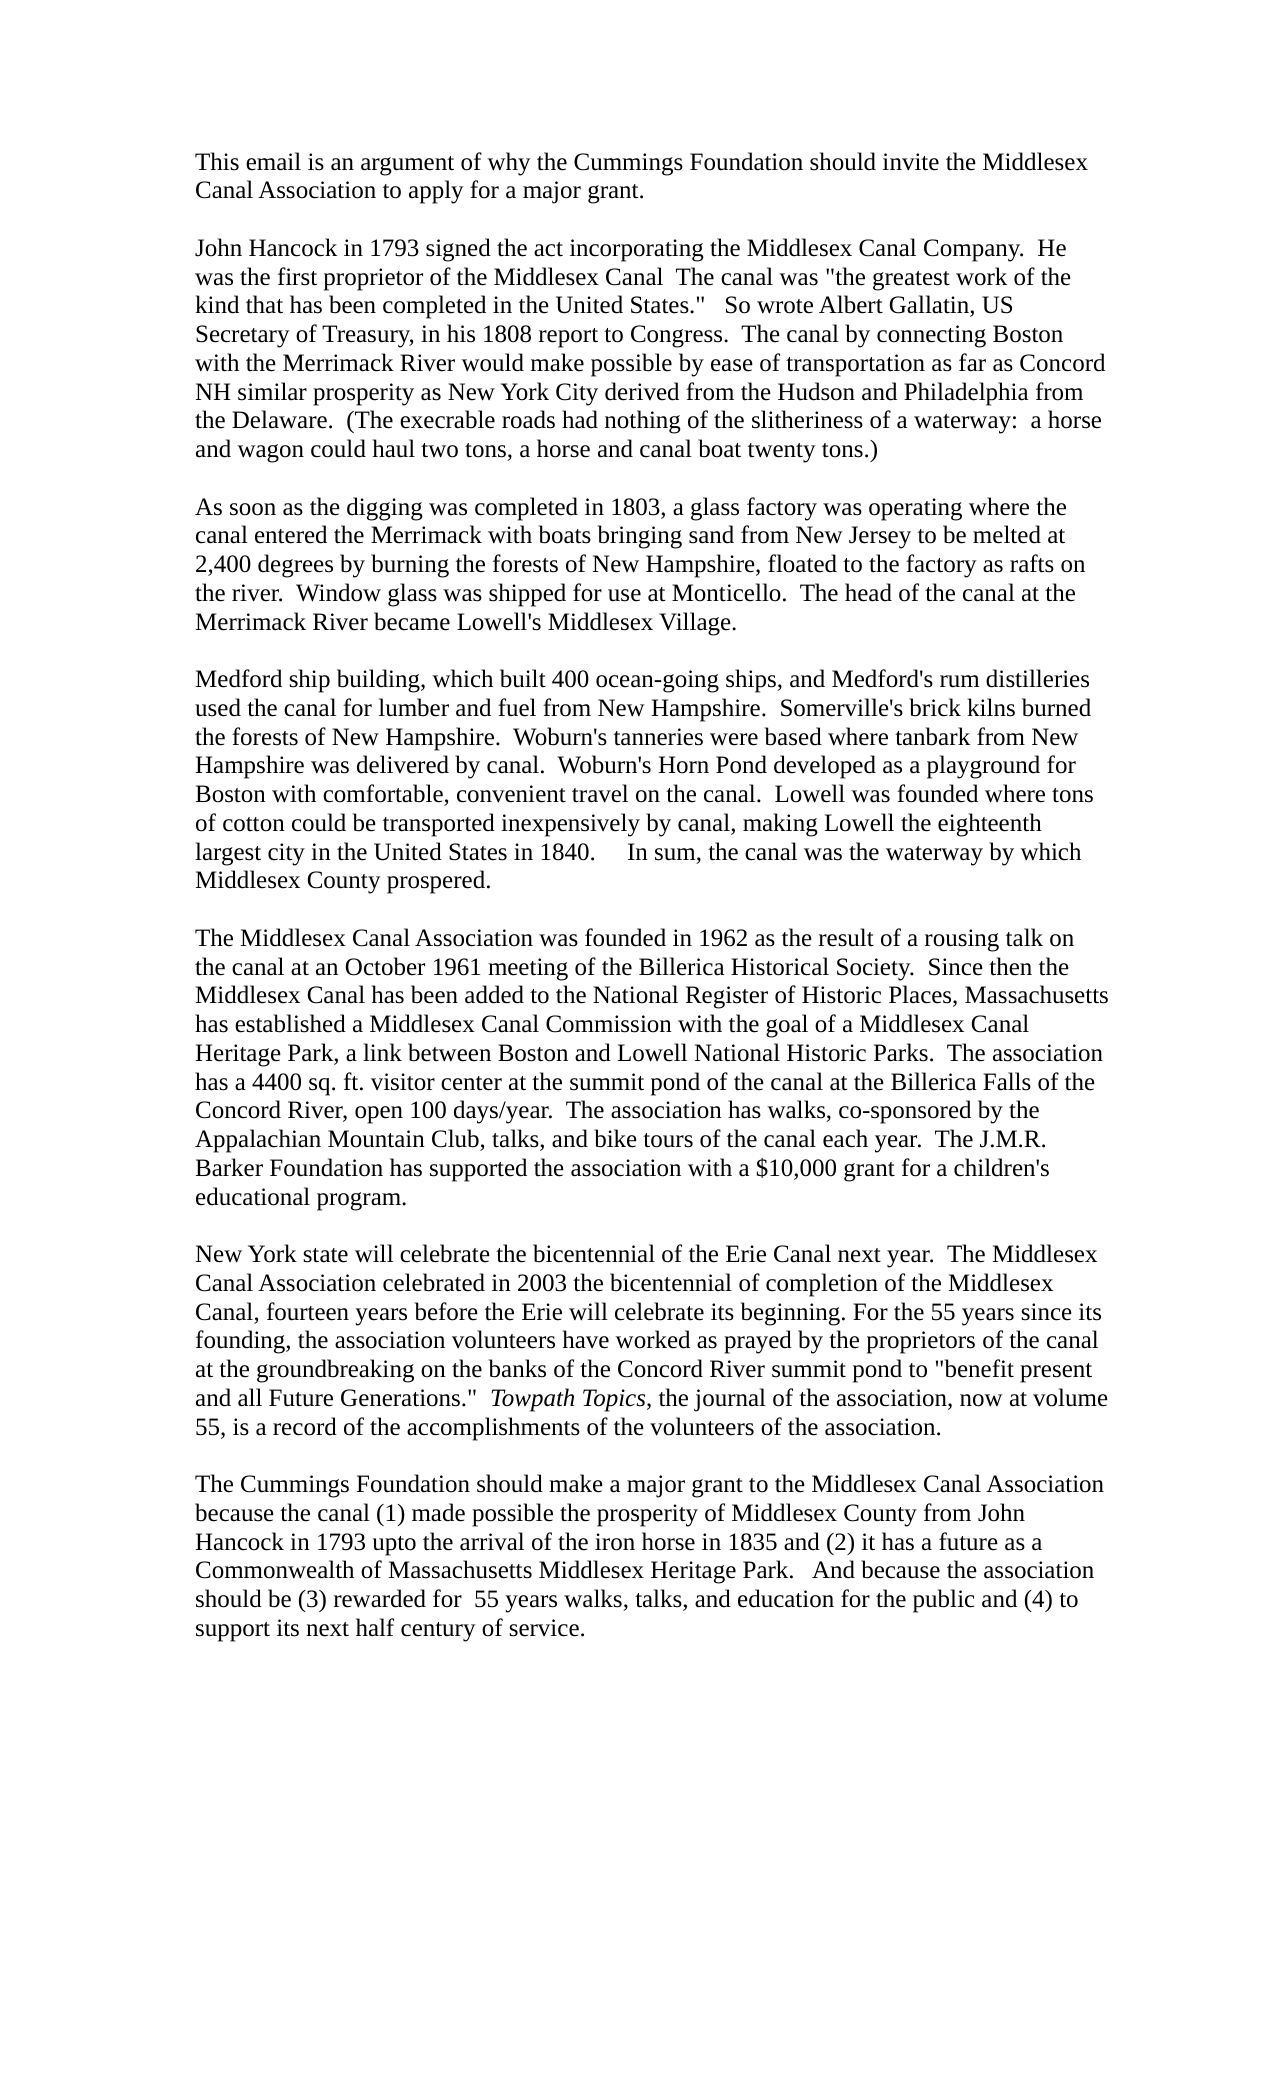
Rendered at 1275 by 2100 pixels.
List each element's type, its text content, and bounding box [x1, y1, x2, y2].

text Medford ship building, which built 400 ocean-going ships, and Medford's rum distilleries used the canal for lumber and fuel from New Hampshire. Somerville's brick kilns burned the forests of New Hampshire. Woburn's tanneries were based where tanbark from New Hampshire was delivered by canal. Woburn's Horn Pond developed as a playground for Boston with comfortable, convenient travel on the canal. Lowell was founded where tons of cotton could be transported inexpensively by canal, making Lowell the eighteenth largest city in the United States in 1840. In sum, the canal was the waterway by which Middlesex County prospered. [195, 664, 1110, 894]
text The Middlesex Canal Association was founded in 1962 as the result of a rousing talk on the canal at an October 1961 meeting of the Billerica Historical Society. Since then the Middlesex Canal has been added to the National Register of Historic Places, Massachusetts has established a Middlesex Canal Commission with the goal of a Middlesex Canal Heritage Park, a link between Boston and Lowell National Historic Parks. The association has a 4400 sq. ft. visitor center at the summit pond of the canal at the Billerica Falls of the Concord River, open 100 days/year. The association has walks, co-sponsored by the Appalachian Mountain Club, talks, and bike tours of the canal each year. The J.M.R. Barker Foundation has supported the association with a $10,000 grant for a children's educational program. [195, 923, 1110, 1211]
text John Hancock in 1793 signed the act incorporating the Middlesex Canal Company. He was the first proprietor of the Middlesex Canal The canal was "the greatest work of the kind that has been completed in the United States." So wrote Albert Gallatin, US Secretary of Treasury, in his 1808 report to Congress. The canal by connecting Boston with the Merrimack River would make possible by ease of transportation as far as Concord NH similar prosperity as New York City derived from the Hudson and Philadelphia from the Delaware. (The execrable roads had nothing of the slitheriness of a waterway: a horse and wagon could haul two tons, a horse and canal boat twenty tons.) [195, 233, 1110, 463]
text This email is an argument of why the Cummings Foundation should invite the Middlesex Canal Association to apply for a major grant. [195, 147, 1110, 204]
text New York state will celebrate the bicentennial of the Erie Canal next year. The Middlesex Canal Association celebrated in 2003 the bicentennial of completion of the Middlesex Canal, fourteen years before the Erie will celebrate its beginning. For the 55 years since its founding, the association volunteers have worked as prayed by the proprietors of the canal at the groundbreaking on the banks of the Concord River summit pond to "benefit present and all Future Generations." Towpath Topics, the journal of the association, now at volume 55, is a record of the accomplishments of the volunteers of the association. [195, 1239, 1110, 1441]
text As soon as the digging was completed in 1803, a glass factory was operating where the canal entered the Merrimack with boats bringing sand from New Jersey to be melted at 2,400 degrees by burning the forests of New Hampshire, floated to the factory as rafts on the river. Window glass was shipped for use at Monticello. The head of the canal at the Merrimack River became Lowell's Middlesex Village. [195, 492, 1110, 636]
text The Cummings Foundation should make a major grant to the Middlesex Canal Association because the canal (1) made possible the prosperity of Middlesex County from John Hancock in 1793 upto the arrival of the iron horse in 1835 and (2) it has a future as a Commonwealth of Massachusetts Middlesex Heritage Park. And because the association should be (3) rewarded for 55 years walks, talks, and education for the public and (4) to support its next half century of service. [195, 1469, 1110, 1642]
